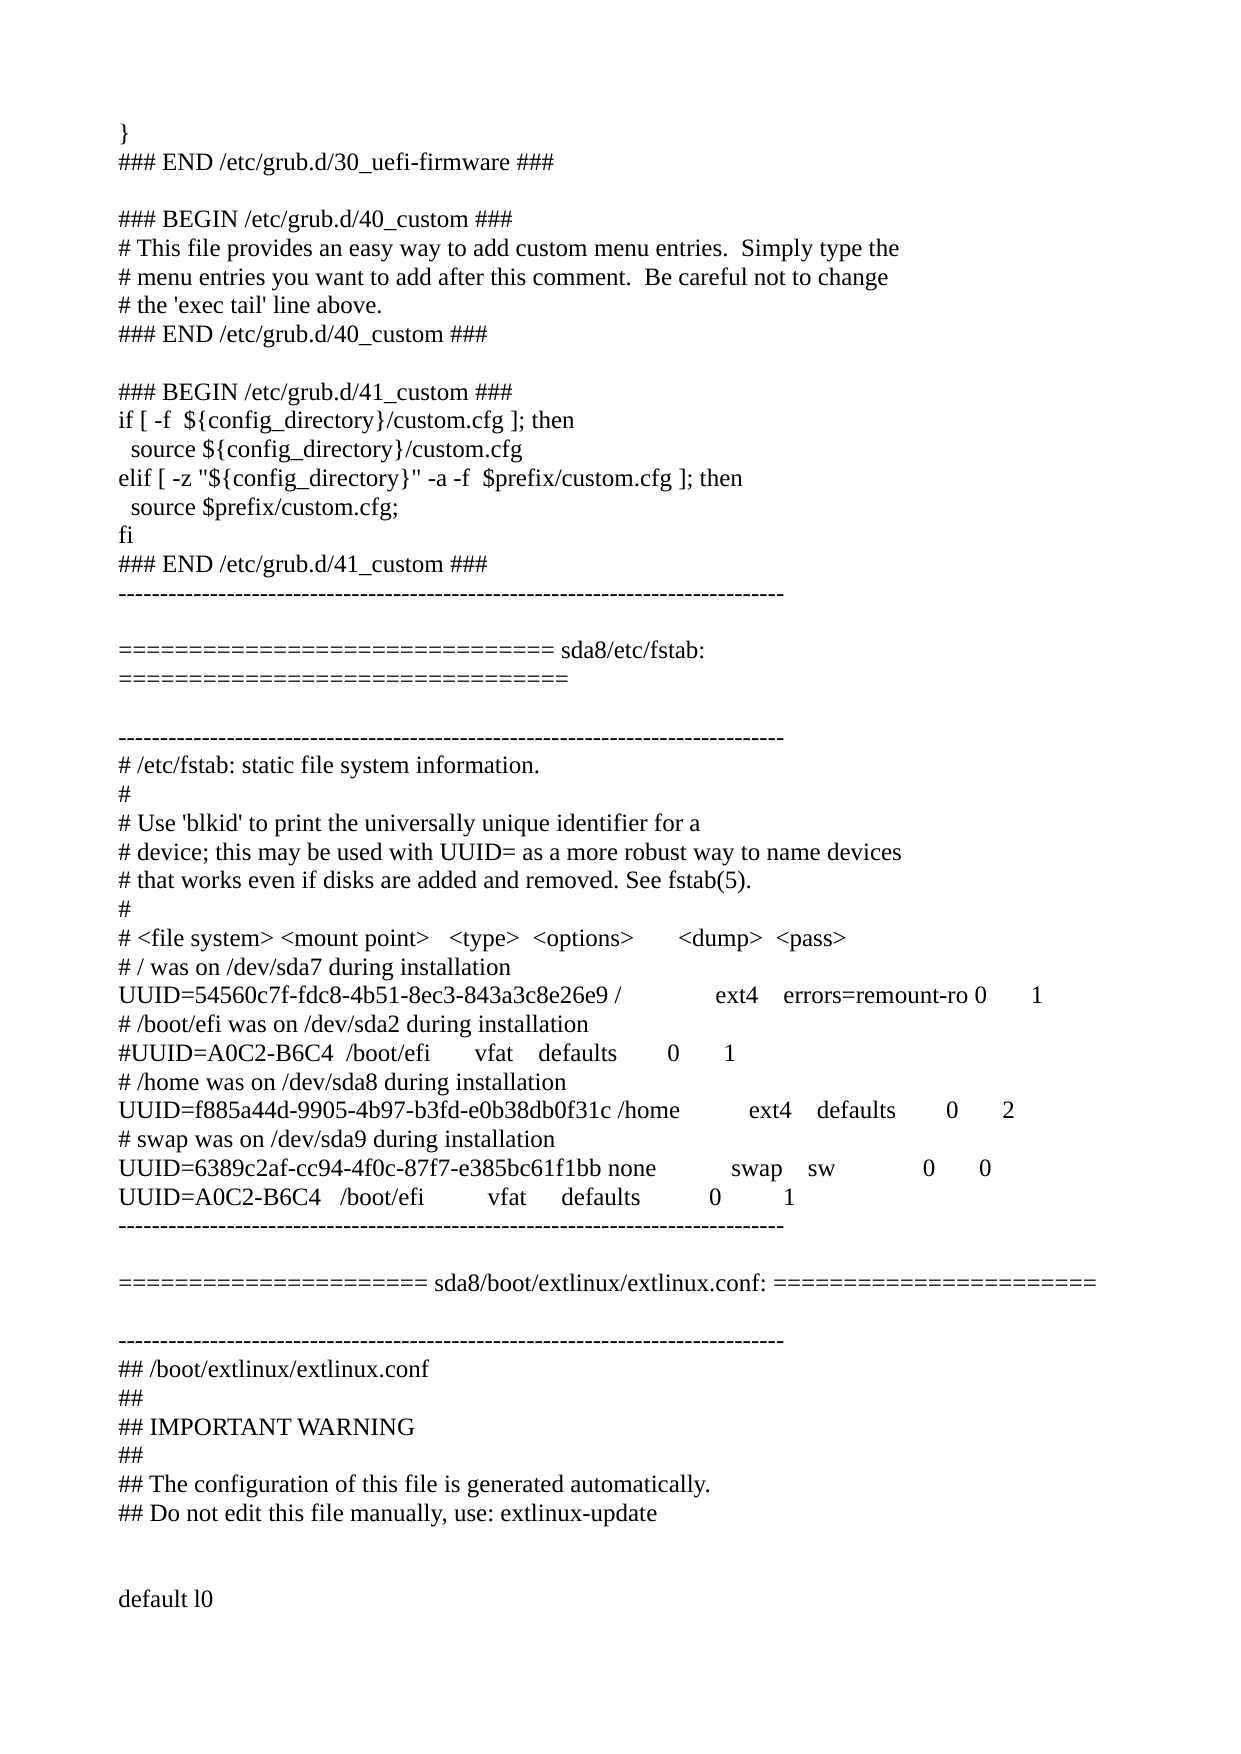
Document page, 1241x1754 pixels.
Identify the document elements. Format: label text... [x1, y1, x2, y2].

text if [ -f ${config_directory}/custom.cfg ]; then [118, 406, 1122, 434]
text =============================== sda8/etc/fstab: ================================ [118, 636, 1122, 693]
text -------------------------------------------------------------------------------- [118, 1326, 1122, 1354]
text # [118, 779, 1122, 808]
text ## [118, 1441, 1122, 1469]
text -------------------------------------------------------------------------------- [118, 1211, 1122, 1239]
text fi [118, 521, 1122, 549]
text UUID=6389c2af-cc94-4f0c-87f7-e385bc61f1bb none swap sw 0 0 [118, 1153, 1122, 1182]
text # swap was on /dev/sda9 during installation [118, 1124, 1122, 1153]
text # /etc/fstab: static file system information. [118, 751, 1122, 779]
text # device; this may be used with UUID= as a more robust way to name devices [118, 837, 1122, 866]
text ### BEGIN /etc/grub.d/40_custom ### [118, 204, 1122, 233]
text -------------------------------------------------------------------------------- [118, 722, 1122, 751]
text elif [ -z "${config_directory}" -a -f $prefix/custom.cfg ]; then [118, 463, 1122, 492]
text ## The configuration of this file is generated automatically. [118, 1469, 1122, 1498]
text # /home was on /dev/sda8 during installation [118, 1067, 1122, 1096]
text # / was on /dev/sda7 during installation [118, 952, 1122, 981]
text ## IMPORTANT WARNING [118, 1412, 1122, 1441]
text # that works even if disks are added and removed. See fstab(5). [118, 866, 1122, 894]
text ## Do not edit this file manually, use: extlinux-update [118, 1498, 1122, 1527]
text ### END /etc/grub.d/41_custom ### [118, 549, 1122, 578]
text UUID=A0C2-B6C4 /boot/efi vfat defaults 0 1 [118, 1182, 1122, 1211]
text ====================== sda8/boot/extlinux/extlinux.conf: ======================= [118, 1268, 1122, 1297]
text # /boot/efi was on /dev/sda2 during installation [118, 1009, 1122, 1038]
text ### END /etc/grub.d/30_uefi-firmware ### [118, 147, 1122, 176]
text # <file system> <mount point> <type> <options> <dump> <pass> [118, 923, 1122, 952]
text #UUID=A0C2-B6C4 /boot/efi vfat defaults 0 1 [118, 1038, 1122, 1067]
text default l0 [118, 1584, 1122, 1613]
text # Use 'blkid' to print the universally unique identifier for a [118, 808, 1122, 837]
text # menu entries you want to add after this comment. Be careful not to change [118, 262, 1122, 291]
text # [118, 894, 1122, 923]
text source ${config_directory}/custom.cfg [118, 434, 1122, 463]
text ## [118, 1383, 1122, 1412]
text source $prefix/custom.cfg; [118, 492, 1122, 521]
text ## /boot/extlinux/extlinux.conf [118, 1354, 1122, 1383]
text # This file provides an easy way to add custom menu entries. Simply type the [118, 233, 1122, 262]
text UUID=f885a44d-9905-4b97-b3fd-e0b38db0f31c /home ext4 defaults 0 2 [118, 1096, 1122, 1124]
text UUID=54560c7f-fdc8-4b51-8ec3-843a3c8e26e9 / ext4 errors=remount-ro 0 1 [118, 981, 1122, 1009]
text # the 'exec tail' line above. [118, 291, 1122, 319]
text ### END /etc/grub.d/40_custom ### [118, 319, 1122, 348]
text } [118, 118, 1122, 147]
text -------------------------------------------------------------------------------- [118, 578, 1122, 607]
text ### BEGIN /etc/grub.d/41_custom ### [118, 377, 1122, 406]
